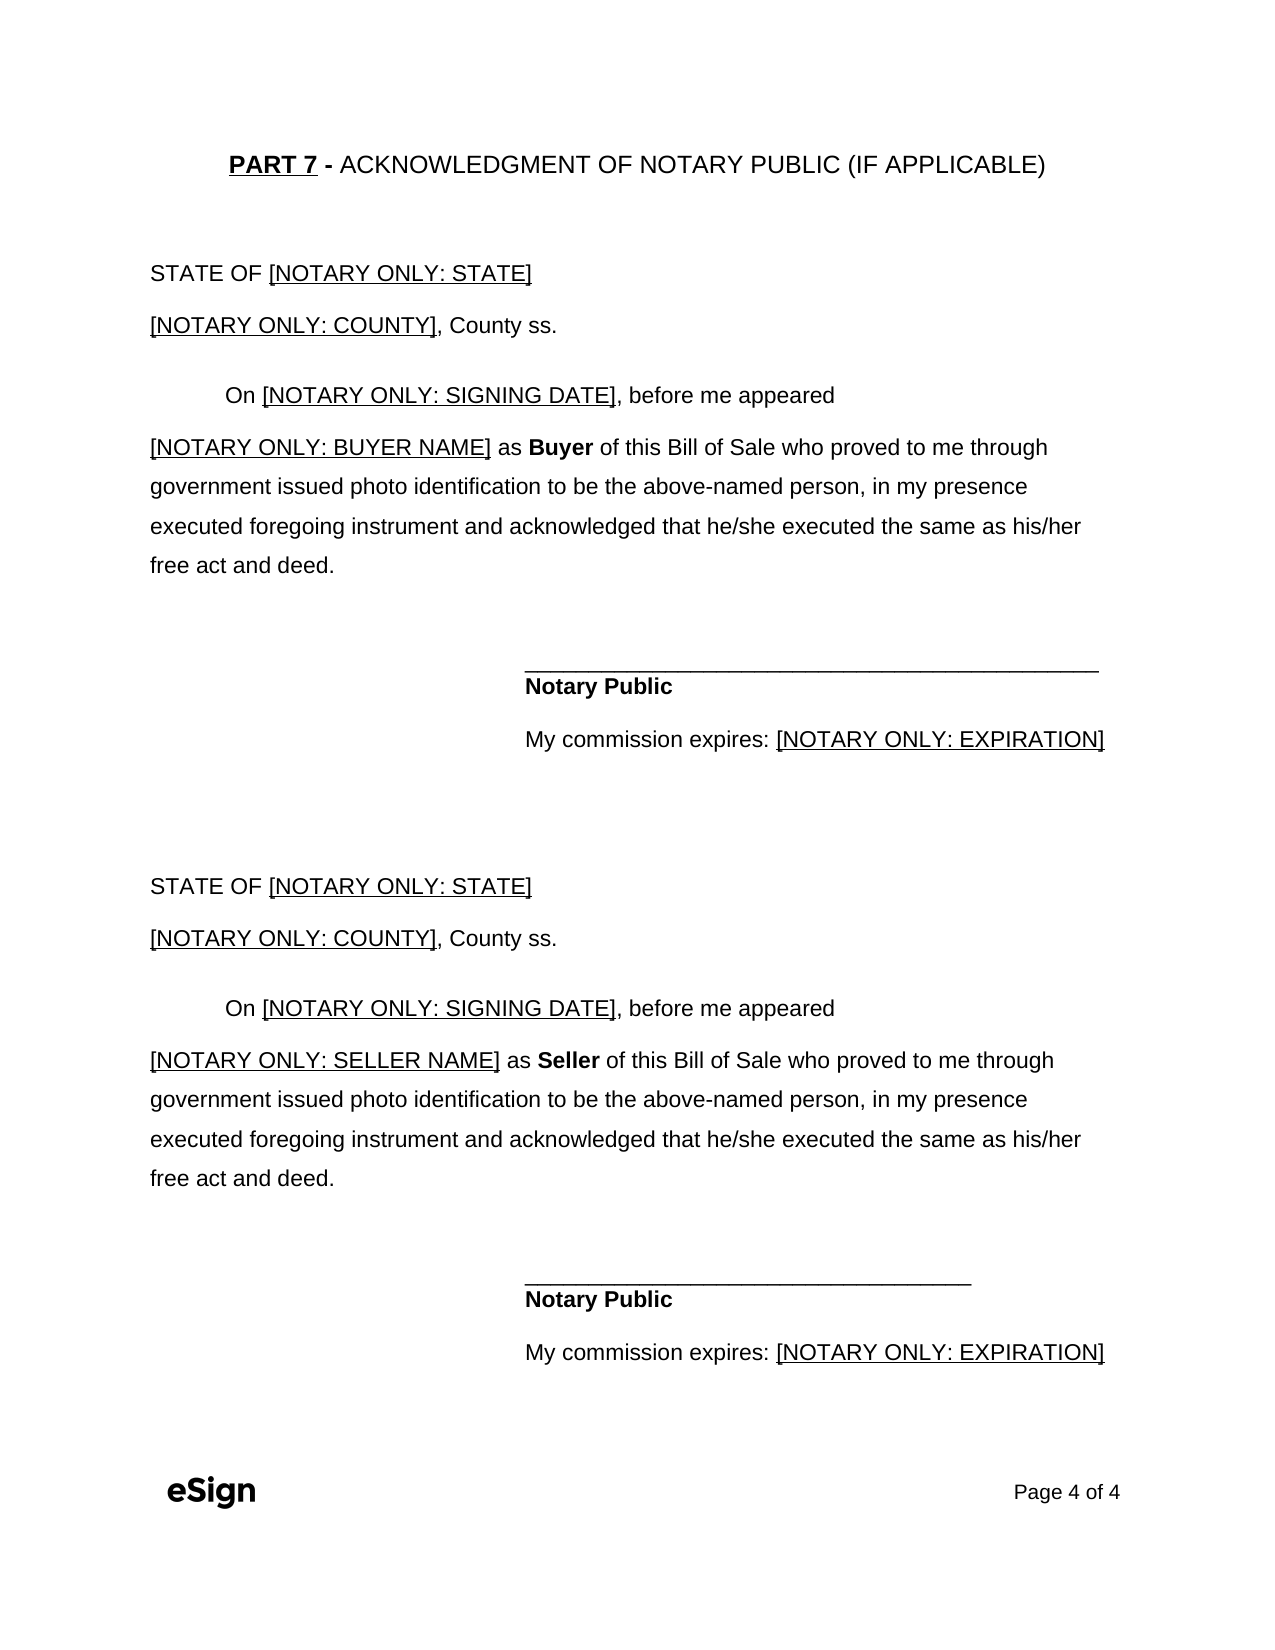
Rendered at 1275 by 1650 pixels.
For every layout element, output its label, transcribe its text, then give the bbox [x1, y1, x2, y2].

text STATE OF [NOTARY ONLY: STATE] [150, 260, 1125, 287]
text [NOTARY ONLY: BUYER NAME] as Buyer of this Bill of Sale who proved to me through government issued photo identification to be the above-named person, in my presence executed foregoing instrument and acknowledged that he/she executed the same as his/her free act and deed. [150, 434, 1125, 579]
text [NOTARY ONLY: COUNTY], County ss. [150, 925, 1125, 952]
text PART 7 - ACKNOWLEDGMENT OF NOTARY PUBLIC (IF APPLICABLE) [150, 150, 1125, 179]
text My commission expires: [NOTARY ONLY: EXPIRATION] [225, 700, 1125, 752]
text _____________________________________________ Notary Public [225, 647, 1125, 700]
text ___________________________________ Notary Public [225, 1260, 1125, 1313]
text On [NOTARY ONLY: SIGNING DATE], before me appeared [150, 995, 1125, 1021]
text [NOTARY ONLY: SELLER NAME] as Seller of this Bill of Sale who proved to me through government issued photo identification to be the above-named person, in my presence executed foregoing instrument and acknowledged that he/she executed the same as his/her free act and deed. [150, 1047, 1125, 1192]
text My commission expires: [NOTARY ONLY: EXPIRATION] [225, 1313, 1125, 1365]
text STATE OF [NOTARY ONLY: STATE] [150, 873, 1125, 899]
text [NOTARY ONLY: COUNTY], County ss. [150, 312, 1125, 338]
text On [NOTARY ONLY: SIGNING DATE], before me appeared [150, 382, 1125, 408]
